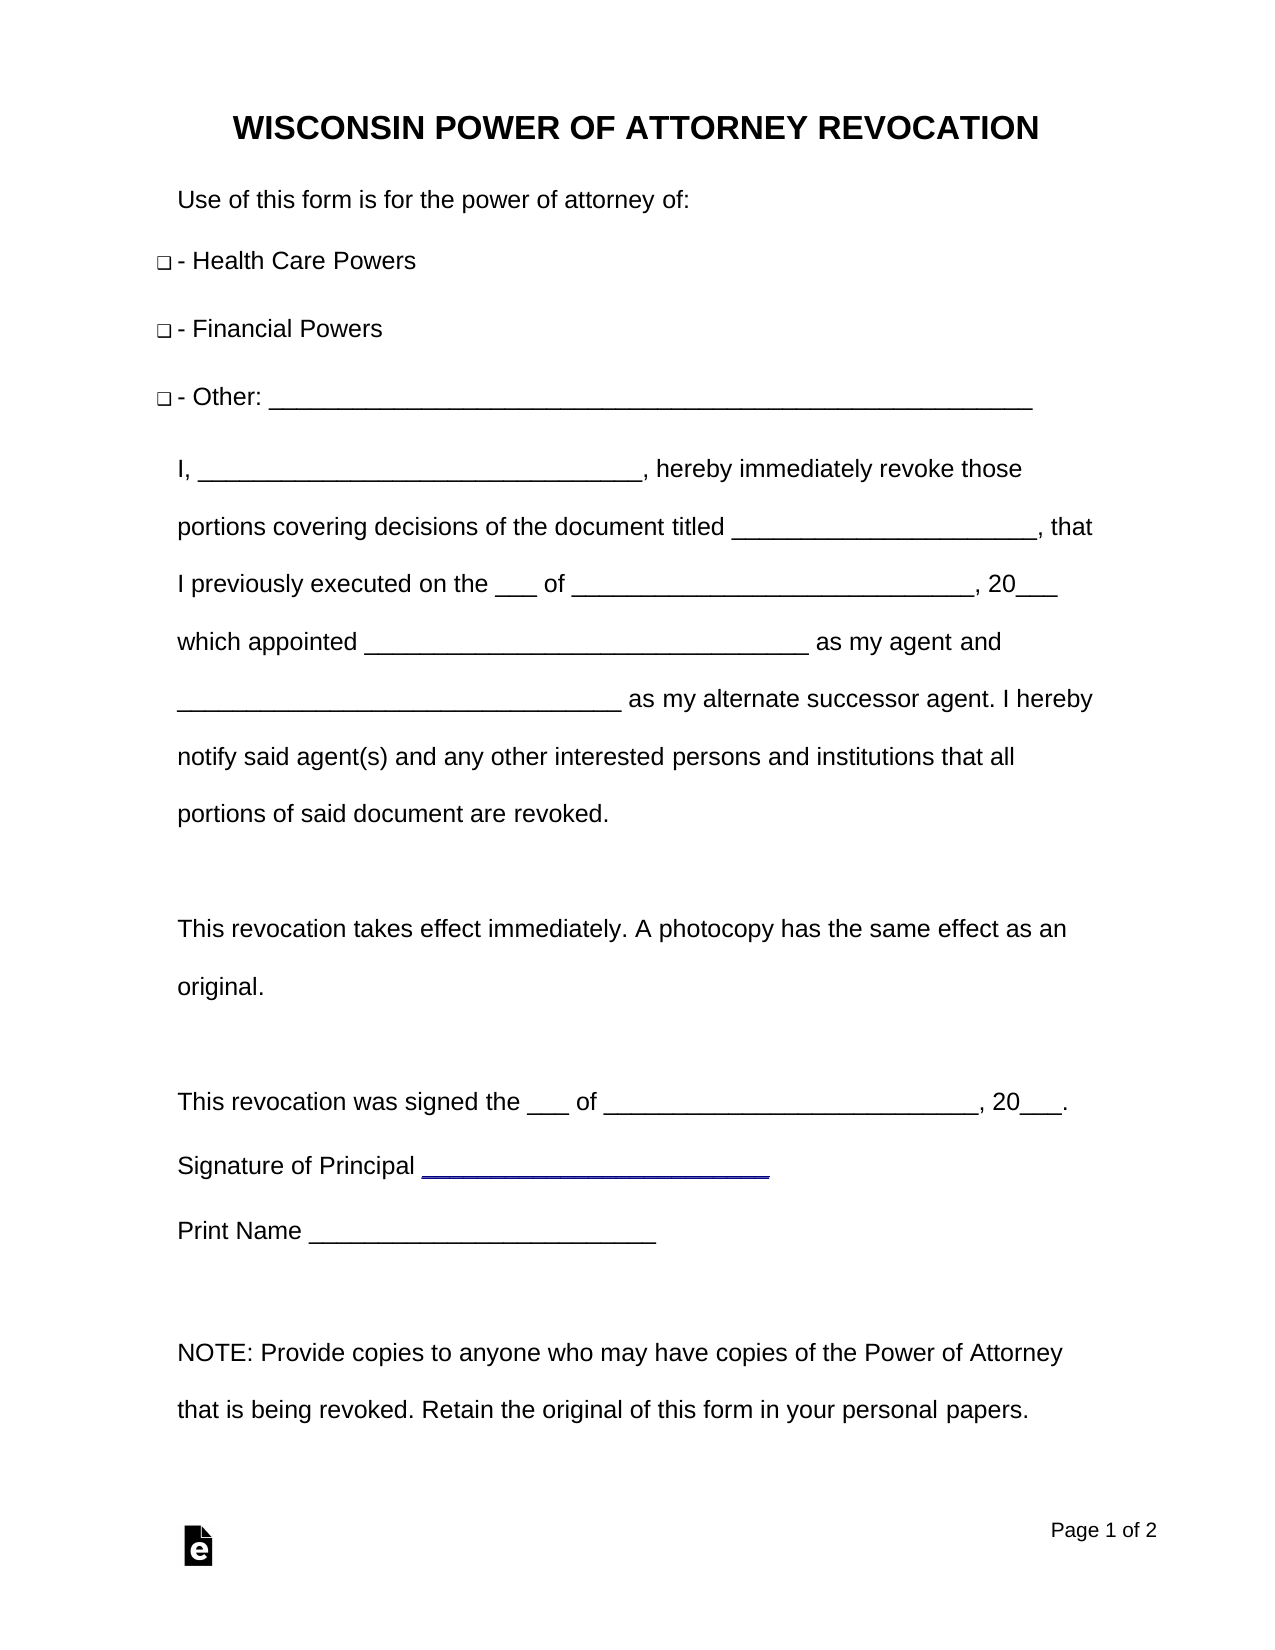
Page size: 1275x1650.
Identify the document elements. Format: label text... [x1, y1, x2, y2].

text Use of this form is for the power of attorney of: [177, 185, 1096, 214]
text Print Name _________________________ [177, 1216, 1096, 1244]
text I, ________________________________, hereby immediately revoke those portions covering decisions of the document titled ______________________, that I previously executed on the ___ of _____________________________, 20___ which appointed ________________________________ as my agent and ________________________________ as my alternate successor agent. I hereby notify said agent(s) and any other interested persons and institutions that all portions of said document are revoked. [177, 454, 1096, 828]
text Signature of Principal _________________________ [177, 1151, 1096, 1180]
list - Other: _______________________________________________________ [157, 379, 1096, 413]
text This revocation takes effect immediately. A photocopy has the same effect as an original. [177, 914, 1096, 1000]
list - Financial Powers [157, 311, 1096, 344]
text WISCONSIN POWER OF ATTORNEY REVOCATION [177, 108, 1096, 146]
list - Health Care Powers [157, 242, 1096, 276]
text NOTE: Provide copies to anyone who may have copies of the Power of Attorney that is being revoked. Retain the original of this form in your personal papers. [177, 1338, 1096, 1424]
text This revocation was signed the ___ of ___________________________, 20___. [177, 1086, 1096, 1115]
